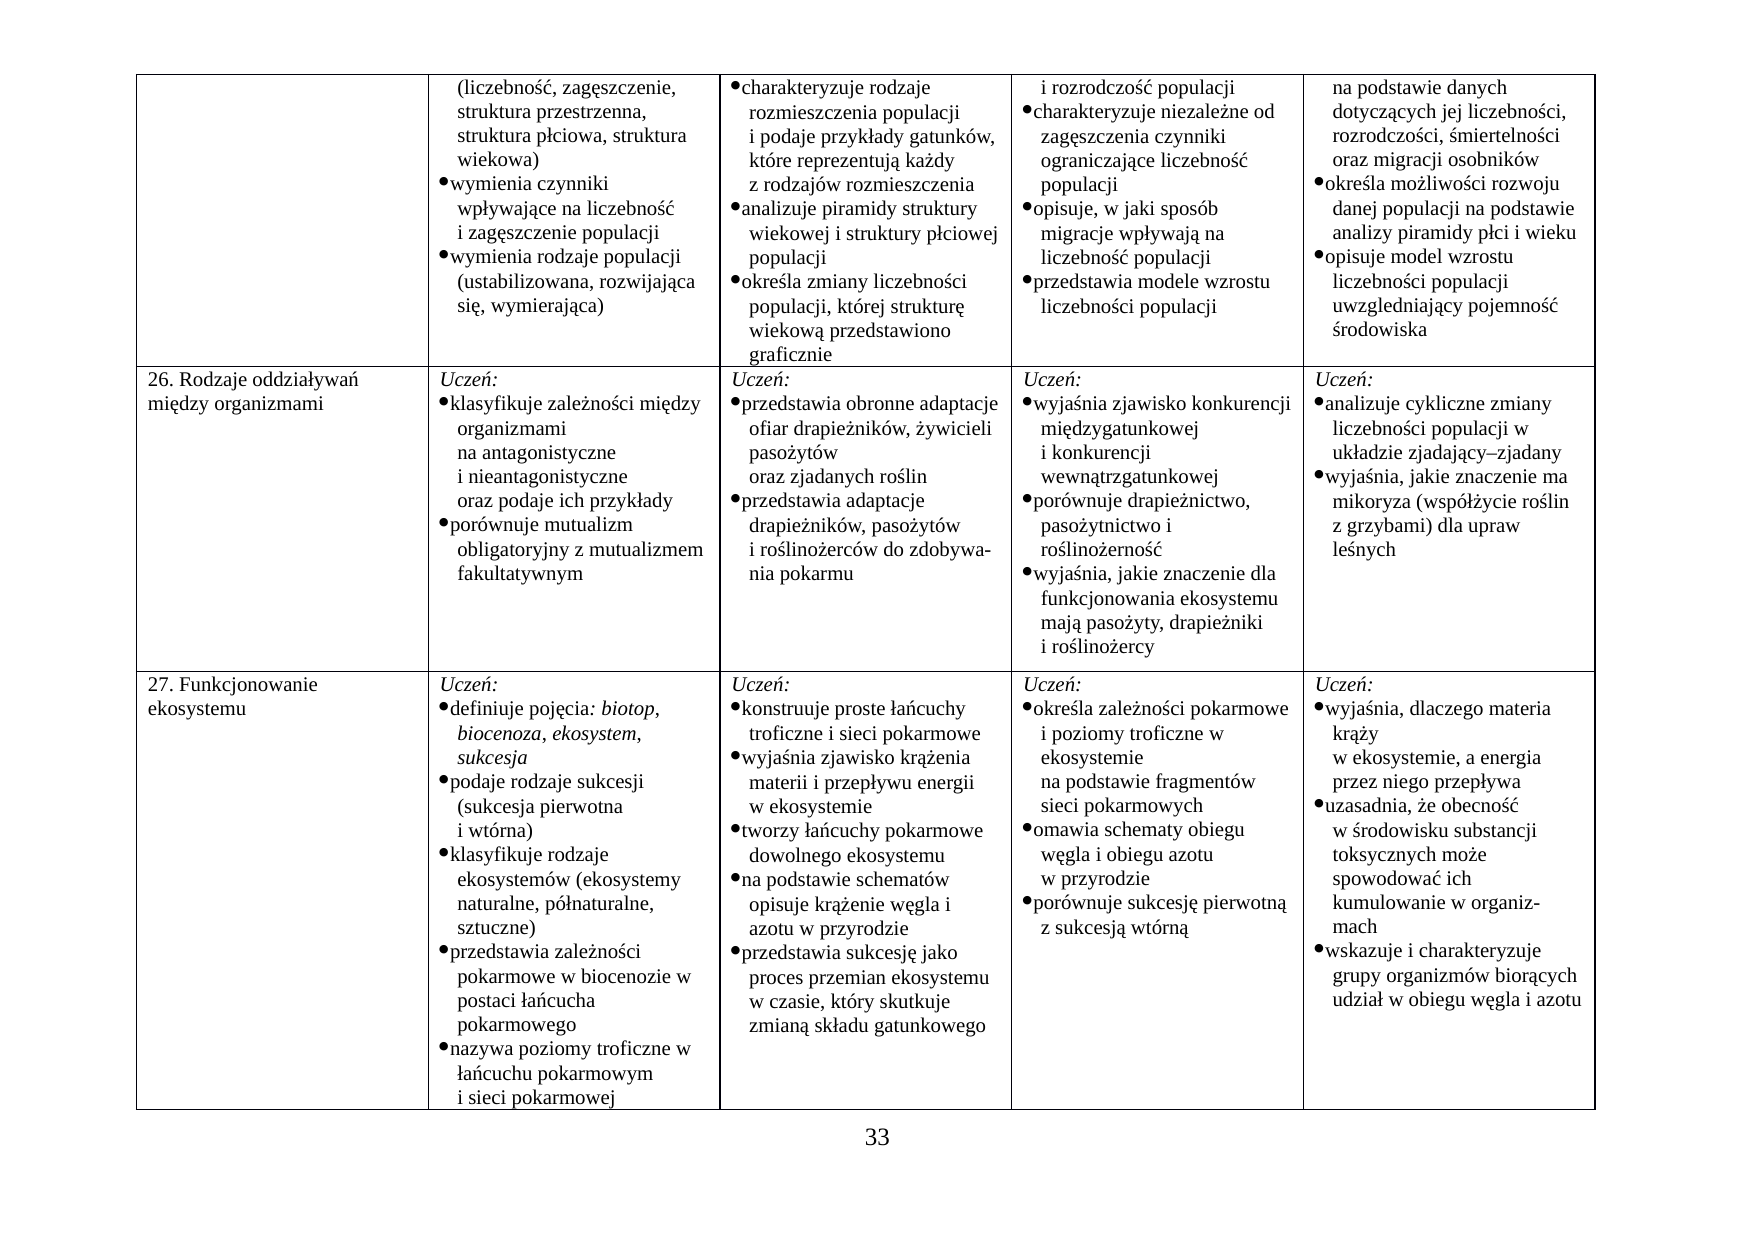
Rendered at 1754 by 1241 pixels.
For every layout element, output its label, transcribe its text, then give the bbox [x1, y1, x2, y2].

table_cell [137, 75, 428, 366]
table_cell Uczeń: analizuje cykliczne zmiany liczebności populacji w układzie zjadający–zjadany wyjaśnia, jakie znaczenie ma mikoryza (współżycie roślin z grzybami) dla upraw leśnych [1304, 367, 1594, 671]
table_cell 26. Rodzaje oddziaływań między organizmami [137, 367, 428, 671]
table_cell Uczeń: konstruuje proste łańcuchy troficzne i sieci pokarmowe wyjaśnia zjawisko krążenia materii i przepływu energii w ekosystemie tworzy łańcuchy pokarmowe dowolnego ekosystemu na podstawie schematów opisuje krążenie węgla i azotu w przyrodzie przedstawia sukcesję jako proces przemian ekosystemu w czasie, który skutkuje zmianą składu gatunkowego [721, 672, 1011, 1109]
table_cell Uczeń: wyjaśnia, dlaczego materia krąży w ekosystemie, a energia przez niego przepływa uzasadnia, że obecność w środowisku substancji toksycznych może spowodować ich kumulowanie w organiz-mach wskazuje i charakteryzuje grupy organizmów biorących udział w obiegu węgla i azotu [1304, 672, 1594, 1109]
table_cell Uczeń: klasyfikuje zależności między organizmami na antagonistyczne i nieantagonistyczne oraz podaje ich przykłady porównuje mutualizm obligatoryjny z mutualizmem fakultatywnym [429, 367, 719, 671]
table_cell Uczeń: definiuje pojęcia: biotop, biocenoza, ekosystem, sukcesja podaje rodzaje sukcesji (sukcesja pierwotna i wtórna) klasyfikuje rodzaje ekosystemów (ekosystemy naturalne, półnaturalne, sztuczne) przedstawia zależności pokarmowe w biocenozie w postaci łańcucha pokarmowego nazywa poziomy troficzne w łańcuchu pokarmowym i sieci pokarmowej [429, 672, 719, 1109]
table_cell i rozrodczość populacji charakteryzuje niezależne od zagęszczenia czynniki ograniczające liczebność populacji opisuje, w jaki sposób migracje wpływają na liczebność populacji przedstawia modele wzrostu liczebności populacji [1012, 75, 1303, 366]
table_cell Uczeń: określa zależności pokarmowe i poziomy troficzne w ekosystemie na podstawie fragmentów sieci pokarmowych omawia schematy obiegu węgla i obiegu azotu w przyrodzie porównuje sukcesję pierwotną z sukcesją wtórną [1012, 672, 1303, 1109]
table_cell Uczeń: wyjaśnia zjawisko konkurencji międzygatunkowej i konkurencji wewnątrzgatunkowej porównuje drapieżnictwo, pasożytnictwo i roślinożerność wyjaśnia, jakie znaczenie dla funkcjonowania ekosystemu mają pasożyty, drapieżniki i roślinożercy [1012, 367, 1303, 671]
table_cell na podstawie danych dotyczących jej liczebności, rozrodczości, śmiertelności oraz migracji osobników określa możliwości rozwoju danej populacji na podstawie analizy piramidy płci i wieku opisuje model wzrostu liczebności populacji uwzgledniający pojemność środowiska [1304, 75, 1594, 366]
table_cell Uczeń: charakteryzuje cechy populacji charakteryzuje rodzaje rozmieszczenia populacji i podaje przykłady gatunków, które reprezentują każdy z rodzajów rozmieszczenia analizuje piramidy struktury wiekowej i struktury płciowej populacji określa zmiany liczebności populacji, której strukturę wiekową przedstawiono graficznie [721, 75, 1011, 366]
table_cell (liczebność, zagęszczenie, struktura przestrzenna, struktura płciowa, struktura wiekowa) wymienia czynniki wpływające na liczebność i zagęszczenie populacji wymienia rodzaje populacji (ustabilizowana, rozwijająca się, wymierająca) [429, 75, 719, 366]
table_cell 27. Funkcjonowanie ekosystemu [137, 672, 428, 1109]
table_cell Uczeń: przedstawia obronne adaptacje ofiar drapieżników, żywicieli pasożytów oraz zjadanych roślin przedstawia adaptacje drapieżników, pasożytów i roślinożerców do zdobywa-nia pokarmu [721, 367, 1011, 671]
